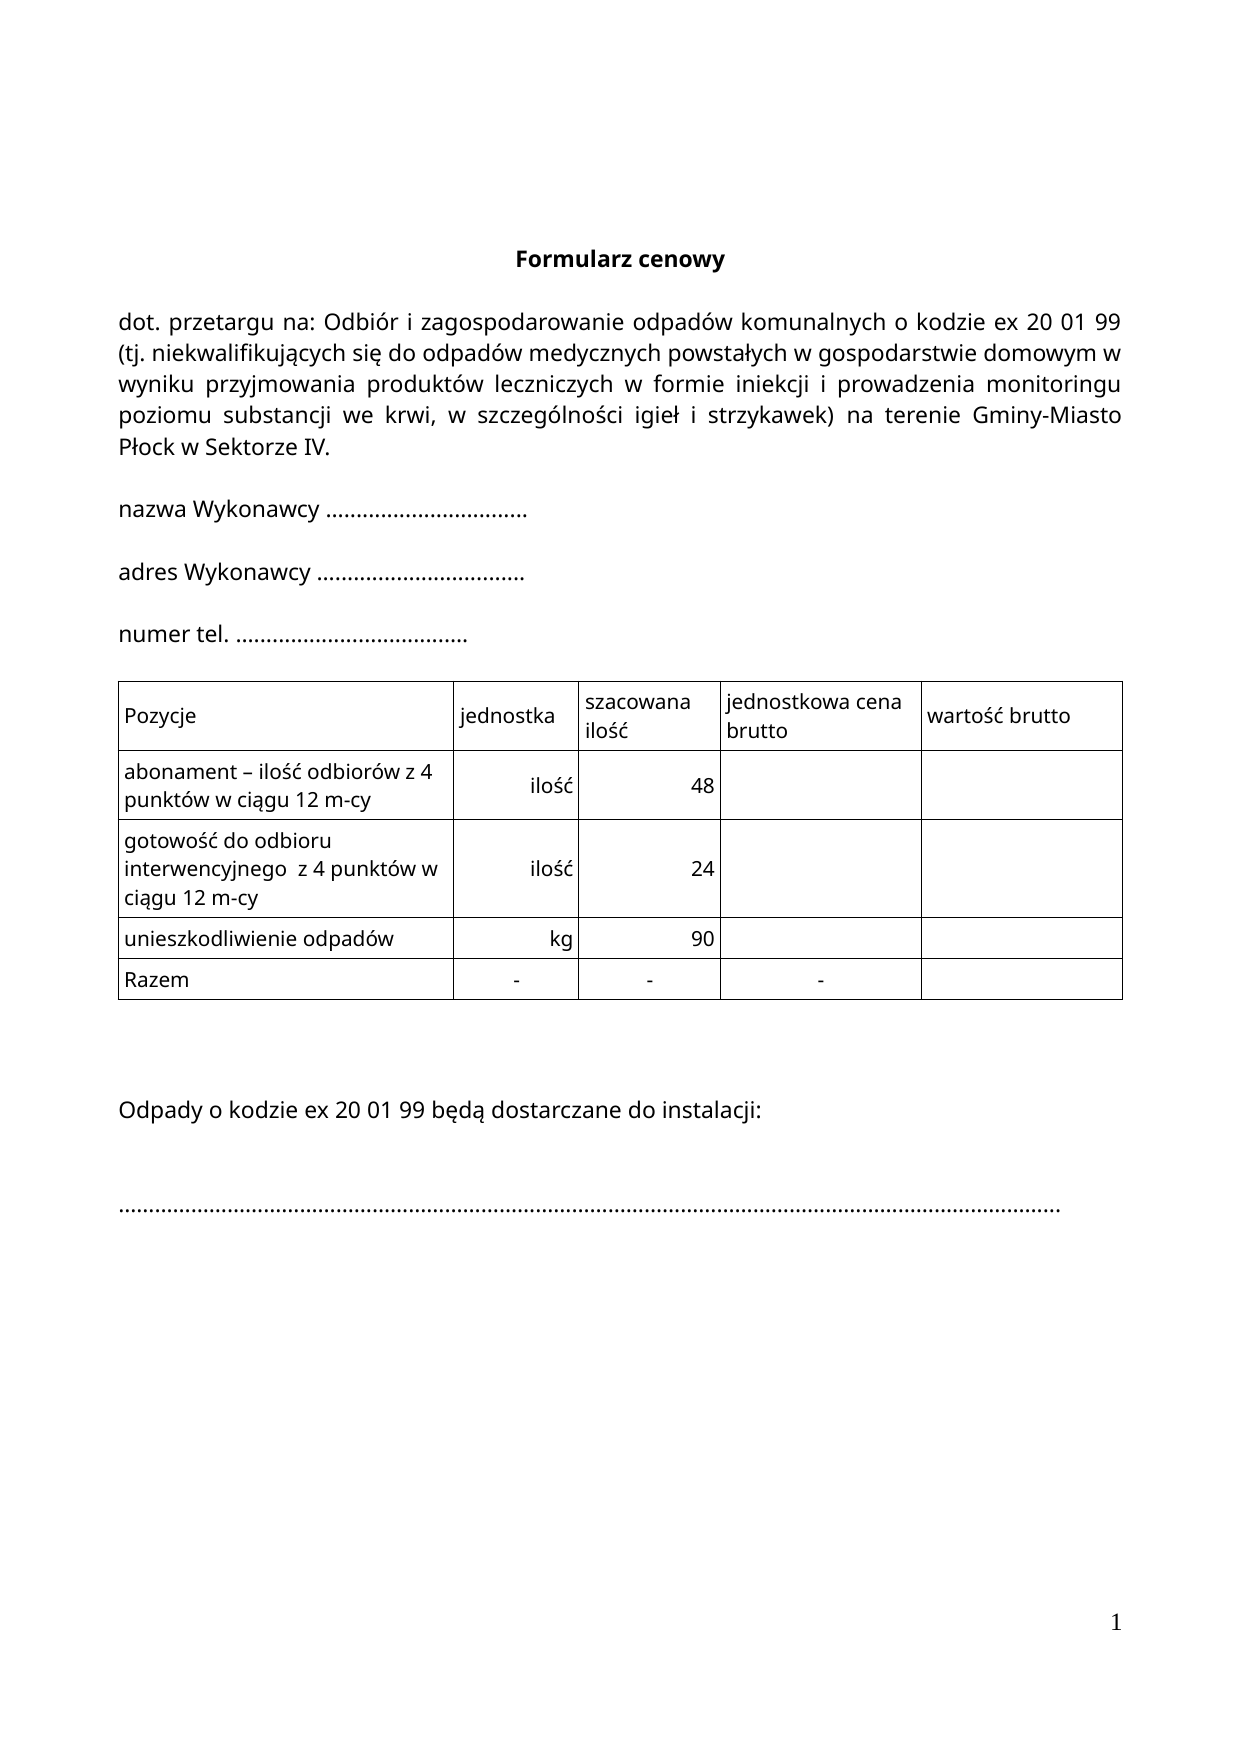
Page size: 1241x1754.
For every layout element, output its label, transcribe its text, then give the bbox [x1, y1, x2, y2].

table_cell [922, 820, 1122, 917]
table_header jednostka [454, 682, 578, 750]
table_cell gotowość do odbioru interwencyjnego z 4 punktów w ciągu 12 m-cy [119, 820, 453, 917]
table_cell ilość [454, 820, 578, 917]
table_header szacowana ilość [579, 682, 720, 750]
table_cell abonament – ilość odbiorów z 4 punktów w ciągu 12 m-cy [119, 751, 453, 819]
text dot. przetargu na: Odbiór i zagospodarowanie odpadów komunalnych o kodzie ex 20 01 99 (tj. niekwalifikujących się do odpadów medycznych powstałych w gospodarstwie domowym w wyniku przyjmowania produktów leczniczych w formie iniekcji i prowadzenia monitoringu poziomu substancji we krwi, w szczególności igieł i strzykawek) na terenie Gminy-Miasto Płock w Sektorze IV. [118, 306, 1122, 462]
table_cell [922, 751, 1122, 819]
table_cell [922, 959, 1122, 999]
table_cell - [721, 959, 921, 999]
table_cell Razem [119, 959, 453, 999]
table_cell 24 [579, 820, 720, 917]
table_cell - [579, 959, 720, 999]
table_header wartość brutto [922, 682, 1122, 750]
table_cell [721, 751, 921, 819]
table_cell [721, 820, 921, 917]
table_header Pozycje [119, 682, 453, 750]
table_cell ilość [454, 751, 578, 819]
text adres Wykonawcy …............................... [118, 556, 1122, 587]
table_header jednostkowa cena brutto [721, 682, 921, 750]
table_cell unieszkodliwienie odpadów [119, 918, 453, 958]
text nazwa Wykonawcy ….............................. [118, 493, 1122, 524]
text numer tel. …................................… [118, 618, 1122, 649]
text ………………………………………………………………………………………………………………………………………... [118, 1188, 1122, 1219]
table_cell [922, 918, 1122, 958]
text Formularz cenowy [118, 243, 1122, 274]
table_cell 90 [579, 918, 720, 958]
text Odpady o kodzie ex 20 01 99 będą dostarczane do instalacji: [118, 1094, 1122, 1125]
table_cell - [454, 959, 578, 999]
table_cell [721, 918, 921, 958]
table_cell kg [454, 918, 578, 958]
table_cell 48 [579, 751, 720, 819]
